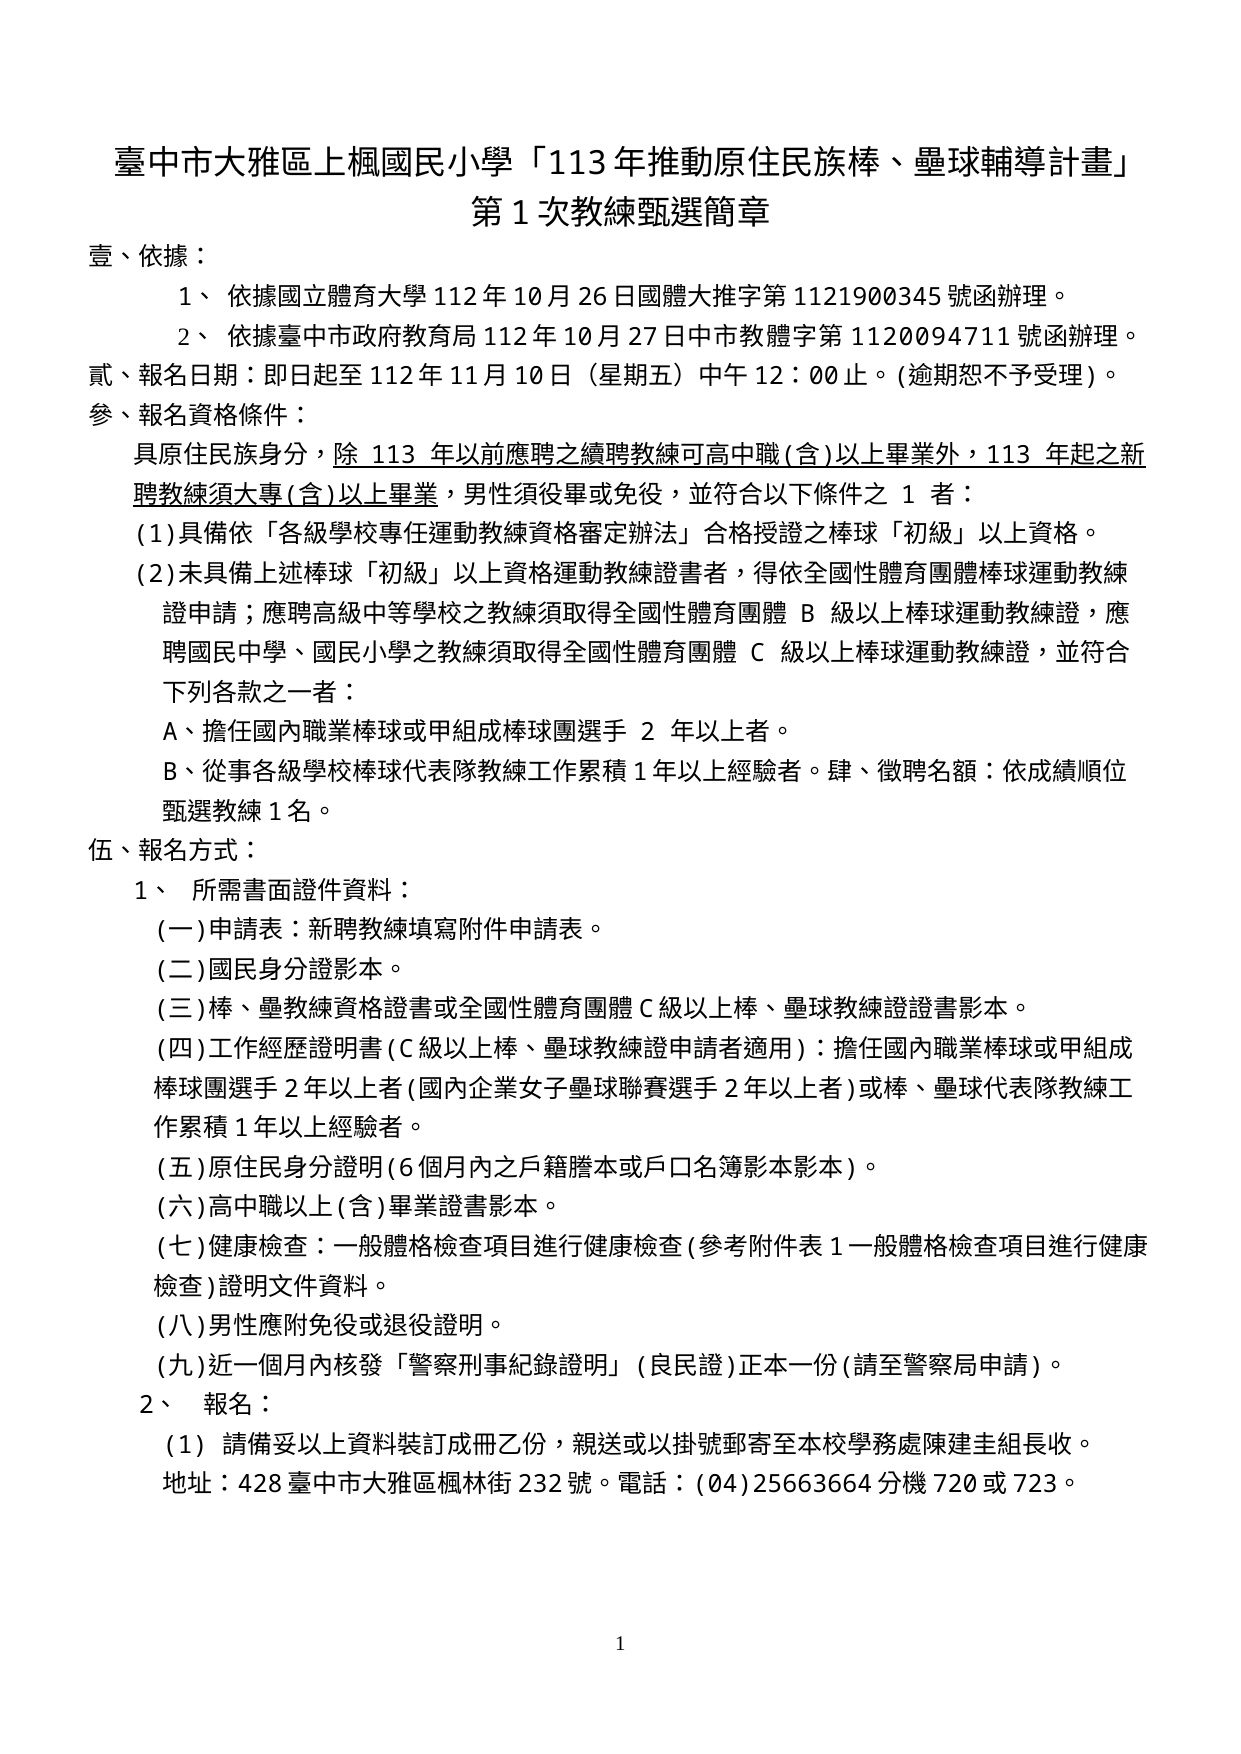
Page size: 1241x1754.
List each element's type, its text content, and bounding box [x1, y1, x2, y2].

text (五)原住民身分證明(6個月內之戶籍謄本或戶口名簿影本影本)。 [154, 1144, 1152, 1184]
text 地址：428臺中市大雅區楓林街232號。電話：(04)25663664分機720或723。 [133, 1461, 1152, 1501]
text (一)申請表：新聘教練填寫附件申請表。 [154, 907, 1152, 947]
text (九)近一個月內核發「警察刑事紀錄證明」(良民證)正本一份(請至警察局申請)。 [154, 1342, 1152, 1382]
text 伍、報名方式： [89, 828, 1152, 867]
text 壹、依據： [89, 234, 1152, 274]
text (八)男性應附免役或退役證明。 [154, 1303, 1152, 1342]
text (1) 請備妥以上資料裝訂成冊乙份，親送或以掛號郵寄至本校學務處陳建圭組長收。 [133, 1422, 1152, 1461]
text (七)健康檢查：一般體格檢查項目進行健康檢查(參考附件表1一般體格檢查項目進行健康檢查)證明文件資料。 [154, 1224, 1152, 1303]
text A、擔任國內職業棒球或甲組成棒球團選手 2 年以上者。 [162, 709, 1152, 749]
list 依據臺中市政府教育局112年10月27日中市教體字第1120094711號函辦理。 [177, 313, 1152, 353]
text (1)具備依「各級學校專任運動教練資格審定辦法」合格授證之棒球「初級」以上資格。 [133, 511, 1152, 551]
text (三)棒、壘教練資格證書或全國性體育團體C級以上棒、壘球教練證證書影本。 [154, 986, 1152, 1026]
text (六)高中職以上(含)畢業證書影本。 [154, 1184, 1152, 1224]
text (四)工作經歷證明書(C級以上棒、壘球教練證申請者適用)：擔任國內職業棒球或甲組成棒球團選手2年以上者(國內企業女子壘球聯賽選手2年以上者)或棒、壘球代表隊教練工作累積1年以上經驗者。 [154, 1026, 1152, 1144]
text 臺中市大雅區上楓國民小學「113年推動原住民族棒、壘球輔導計畫」第1次教練甄選簡章 [89, 134, 1152, 234]
text (二)國民身分證影本。 [154, 947, 1152, 986]
text 2、 報名： [89, 1382, 1152, 1422]
text B、從事各級學校棒球代表隊教練工作累積1年以上經驗者。肆、徵聘名額：依成績順位甄選教練1名。 [162, 749, 1152, 828]
text 具原住民族身分，除 113 年以前應聘之續聘教練可高中職(含)以上畢業外，113 年起之新聘教練須大專(含)以上畢業，男性須役畢或免役，並符合以下條件之 1 者： [133, 432, 1152, 511]
text (2)未具備上述棒球「初級」以上資格運動教練證書者，得依全國性體育團體棒球運動教練證申請；應聘高級中等學校之教練須取得全國性體育團體 B 級以上棒球運動教練證，應聘國民中學、國民小學之教練須取得全國性體育團體 C 級以上棒球運動教練證，並符合下列各款之一者： [133, 551, 1152, 709]
text 參、報名資格條件： [89, 392, 1152, 432]
list 所需書面證件資料： [133, 867, 1152, 907]
text 貳、報名日期：即日起至112年11月10日（星期五）中午12：00止。(逾期恕不予受理)。 [89, 353, 1152, 392]
list 依據國立體育大學112年10月26日國體大推字第1121900345號函辦理。 [177, 274, 1152, 313]
